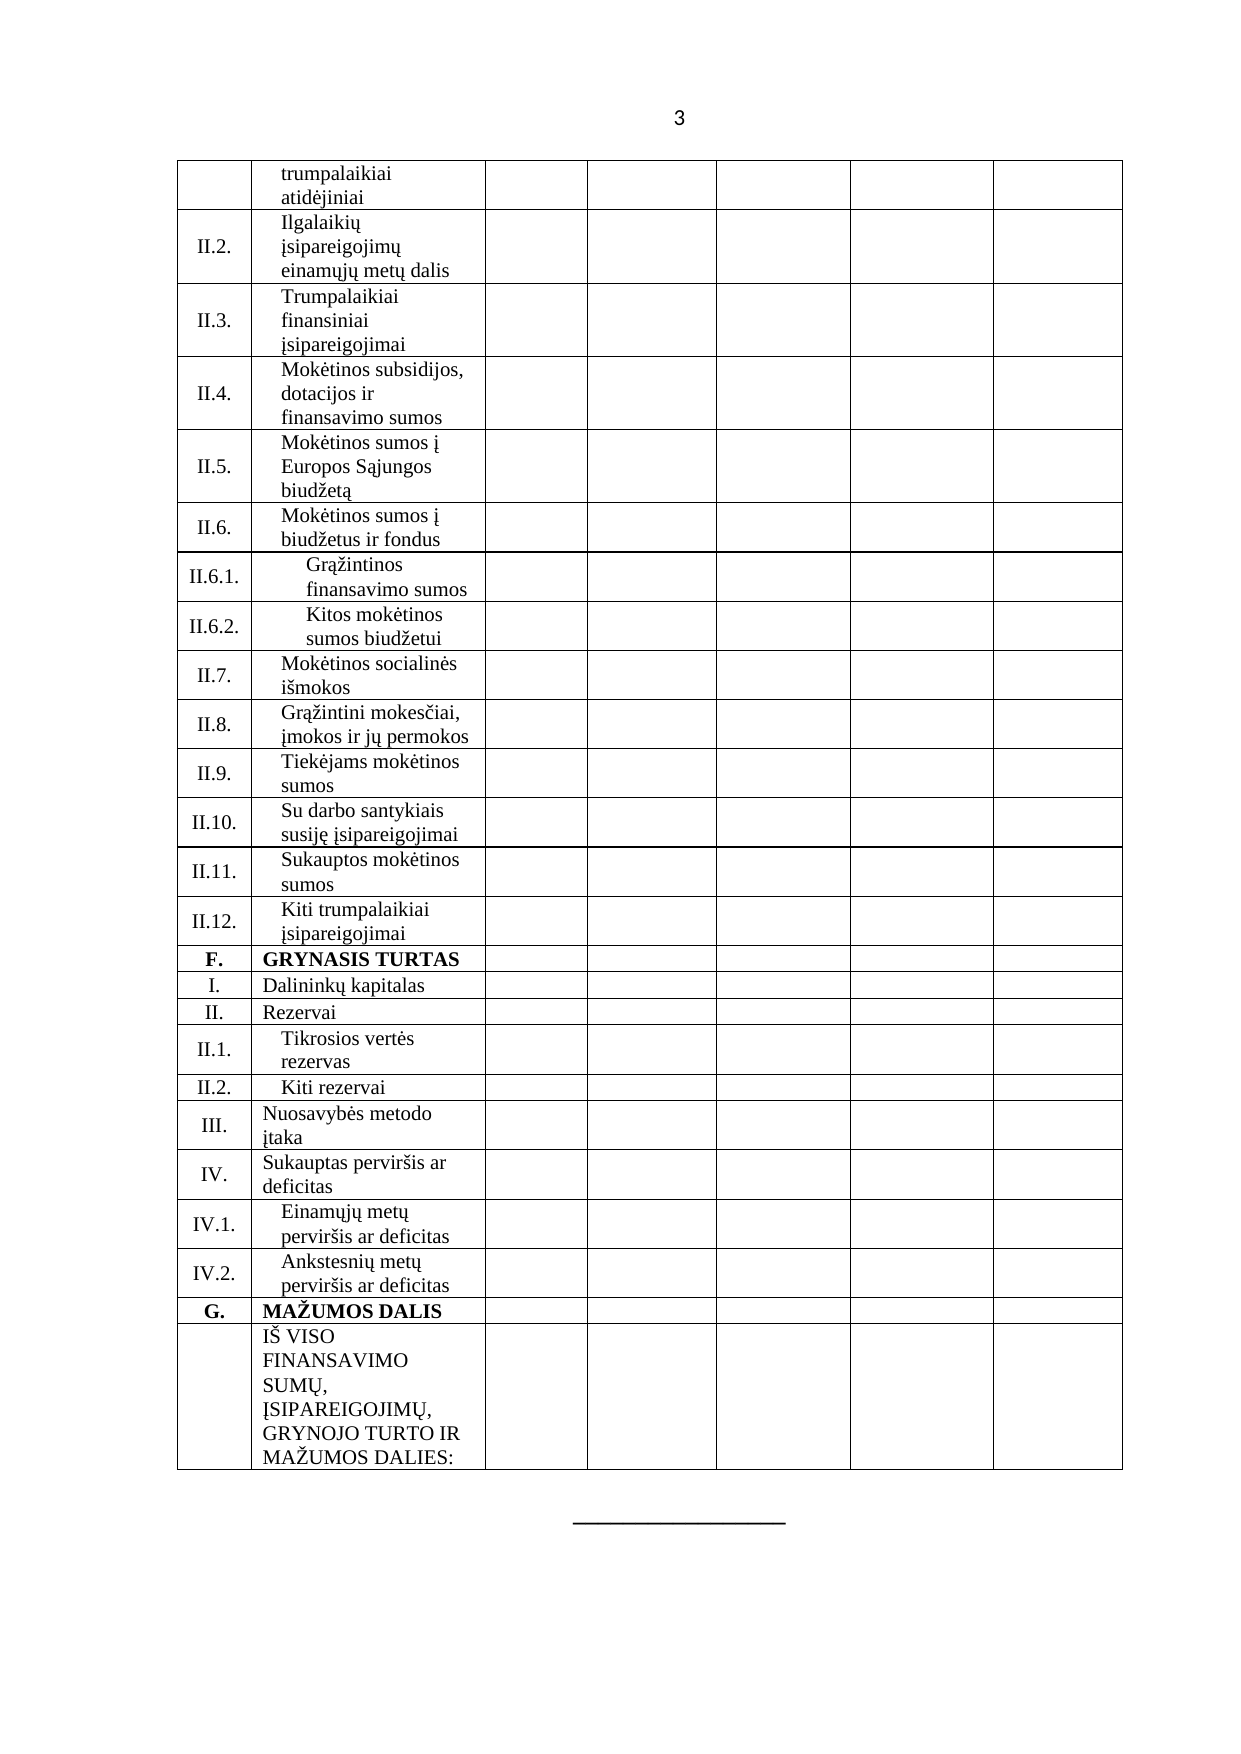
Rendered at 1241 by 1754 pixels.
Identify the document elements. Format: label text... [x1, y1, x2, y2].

table_cell Dalininkų kapitalas [252, 972, 485, 998]
table_cell [717, 848, 850, 896]
table_cell [486, 161, 587, 209]
table_cell [486, 503, 587, 551]
table_cell [588, 430, 716, 502]
table_cell [994, 1101, 1122, 1149]
table_cell [717, 284, 850, 356]
table_cell GRYNASIS TURTAS [252, 946, 485, 971]
table_cell [851, 972, 993, 998]
table_cell [851, 999, 993, 1024]
table_cell II.6.1. [178, 553, 251, 601]
table_cell IV. [178, 1150, 251, 1198]
table_cell [851, 357, 993, 429]
table_cell Ankstesnių metų perviršis ar deficitas [252, 1249, 485, 1297]
table_cell [588, 1075, 716, 1100]
table_cell [851, 1150, 993, 1198]
table_cell [717, 1200, 850, 1248]
table_cell I. [178, 972, 251, 998]
table_cell [486, 972, 587, 998]
table_cell [486, 1150, 587, 1198]
table_cell trumpalaikiai atidėjiniai [252, 161, 485, 209]
table_cell G. [178, 1298, 251, 1323]
table_cell II. [178, 999, 251, 1024]
table_cell [994, 700, 1122, 748]
table_cell [717, 553, 850, 601]
table_cell Tikrosios vertės rezervas [252, 1025, 485, 1073]
table_cell [717, 651, 850, 699]
table_cell [994, 553, 1122, 601]
table_cell [486, 357, 587, 429]
table_cell IV.1. [178, 1200, 251, 1248]
table_cell [717, 1075, 850, 1100]
table_cell [851, 553, 993, 601]
table_cell II.12. [178, 897, 251, 945]
table_cell [178, 1324, 251, 1469]
text _________________ [177, 1498, 1181, 1527]
table_cell [717, 1324, 850, 1469]
table_cell [486, 848, 587, 896]
table_cell [717, 1298, 850, 1323]
table_cell [851, 1324, 993, 1469]
table_cell [851, 1101, 993, 1149]
table_cell [717, 897, 850, 945]
table_cell [851, 651, 993, 699]
table_cell [486, 1298, 587, 1323]
table_cell [851, 700, 993, 748]
table_cell II.6.2. [178, 602, 251, 650]
table_cell [717, 161, 850, 209]
table_cell [588, 284, 716, 356]
table_cell [851, 430, 993, 502]
table_cell [994, 284, 1122, 356]
table_cell [994, 430, 1122, 502]
table_cell [994, 161, 1122, 209]
table_cell [486, 553, 587, 601]
table_cell II.3. [178, 284, 251, 356]
table_cell [486, 651, 587, 699]
table_cell [994, 1200, 1122, 1248]
table_cell [588, 749, 716, 797]
table_cell Mokėtinos socialinės išmokos [252, 651, 485, 699]
table_cell [588, 1025, 716, 1073]
table_cell [486, 999, 587, 1024]
table_cell [994, 602, 1122, 650]
table_cell [994, 798, 1122, 846]
table_cell [717, 430, 850, 502]
table_cell [994, 1075, 1122, 1100]
table_cell Mokėtinos sumos į Europos Sąjungos biudžetą [252, 430, 485, 502]
table_cell Sukauptas perviršis ar deficitas [252, 1150, 485, 1198]
table_cell [851, 1298, 993, 1323]
table_cell [851, 284, 993, 356]
table_cell [178, 161, 251, 209]
table_cell [486, 897, 587, 945]
table_cell F. [178, 946, 251, 971]
table_cell [851, 848, 993, 896]
table_cell [588, 700, 716, 748]
table_cell [851, 749, 993, 797]
table_cell [588, 1150, 716, 1198]
table_cell Kitos mokėtinos sumos biudžetui [252, 602, 485, 650]
table_cell Mokėtinos subsidijos, dotacijos ir finansavimo sumos [252, 357, 485, 429]
table_cell II.11. [178, 848, 251, 896]
table_cell [994, 1150, 1122, 1198]
table_cell IŠ VISO FINANSAVIMO SUMŲ, ĮSIPAREIGOJIMŲ, GRYNOJO TURTO IR MAŽUMOS DALIES: [252, 1324, 485, 1469]
table_cell [588, 1324, 716, 1469]
table_cell [851, 798, 993, 846]
table_cell Einamųjų metų perviršis ar deficitas [252, 1200, 485, 1248]
table_cell [717, 946, 850, 971]
table_cell II.2. [178, 210, 251, 282]
table_cell [588, 210, 716, 282]
table_cell [994, 651, 1122, 699]
table_cell [717, 503, 850, 551]
table_cell [486, 602, 587, 650]
table_cell IV.2. [178, 1249, 251, 1297]
table_cell [717, 999, 850, 1024]
table_cell II.1. [178, 1025, 251, 1073]
table_cell [717, 798, 850, 846]
table_cell [588, 651, 716, 699]
table_cell [588, 1249, 716, 1297]
table_cell [851, 1249, 993, 1297]
table_cell [588, 972, 716, 998]
table_cell [851, 897, 993, 945]
table_cell II.7. [178, 651, 251, 699]
table_cell Sukauptos mokėtinos sumos [252, 848, 485, 896]
table_cell [994, 897, 1122, 945]
table_cell [588, 946, 716, 971]
table_cell II.8. [178, 700, 251, 748]
table_cell MAŽUMOS DALIS [252, 1298, 485, 1323]
table_cell [994, 749, 1122, 797]
table_cell [851, 503, 993, 551]
table_cell II.5. [178, 430, 251, 502]
table_cell [717, 749, 850, 797]
table_cell [588, 848, 716, 896]
table_cell [994, 503, 1122, 551]
table_cell II.2. [178, 1075, 251, 1100]
table_cell [588, 503, 716, 551]
table_cell [486, 749, 587, 797]
table_cell [994, 1324, 1122, 1469]
table_cell [717, 1249, 850, 1297]
table_cell [588, 1101, 716, 1149]
table_cell Tiekėjams mokėtinos sumos [252, 749, 485, 797]
table_cell [588, 161, 716, 209]
table_cell [994, 848, 1122, 896]
table_cell [994, 210, 1122, 282]
table_cell Ilgalaikių įsipareigojimų einamųjų metų dalis [252, 210, 485, 282]
table_cell Kiti rezervai [252, 1075, 485, 1100]
table_cell [717, 972, 850, 998]
table_cell [851, 210, 993, 282]
table_cell [717, 1101, 850, 1149]
table_cell [717, 602, 850, 650]
table_cell [588, 798, 716, 846]
table_cell [851, 1025, 993, 1073]
table_cell [717, 210, 850, 282]
table_cell [851, 602, 993, 650]
table_cell [994, 357, 1122, 429]
table_cell II.10. [178, 798, 251, 846]
table_cell [994, 1298, 1122, 1323]
table_cell [588, 553, 716, 601]
table_cell [717, 1150, 850, 1198]
table_cell [486, 1200, 587, 1248]
table_cell [717, 1025, 850, 1073]
table_cell III. [178, 1101, 251, 1149]
table_cell [588, 357, 716, 429]
table_cell [486, 1324, 587, 1469]
table_cell Grąžintinos finansavimo sumos [252, 553, 485, 601]
table_cell [588, 602, 716, 650]
table_cell Su darbo santykiais susiję įsipareigojimai [252, 798, 485, 846]
table_cell [717, 357, 850, 429]
table_cell [486, 1101, 587, 1149]
table_cell Grąžintini mokesčiai, įmokos ir jų permokos [252, 700, 485, 748]
table_cell Trumpalaikiai finansiniai įsipareigojimai [252, 284, 485, 356]
table_cell Kiti trumpalaikiai įsipareigojimai [252, 897, 485, 945]
table_cell II.9. [178, 749, 251, 797]
table_cell [851, 161, 993, 209]
table_cell [851, 1075, 993, 1100]
table_cell II.6. [178, 503, 251, 551]
table_cell [994, 1249, 1122, 1297]
table_cell Mokėtinos sumos į biudžetus ir fondus [252, 503, 485, 551]
table_cell [486, 946, 587, 971]
table_cell [486, 1025, 587, 1073]
table_cell [588, 1298, 716, 1323]
table_cell [851, 1200, 993, 1248]
table_cell [588, 897, 716, 945]
table_cell [486, 798, 587, 846]
table_cell [588, 999, 716, 1024]
table_cell [486, 700, 587, 748]
table_cell [486, 1075, 587, 1100]
table_cell Nuosavybės metodo įtaka [252, 1101, 485, 1149]
table_cell [486, 210, 587, 282]
table_cell [486, 1249, 587, 1297]
table_cell [717, 700, 850, 748]
table_cell [851, 946, 993, 971]
table_cell Rezervai [252, 999, 485, 1024]
table_cell [588, 1200, 716, 1248]
table_cell [994, 946, 1122, 971]
table_cell [994, 999, 1122, 1024]
table_cell [994, 1025, 1122, 1073]
table_cell [486, 430, 587, 502]
table_cell [994, 972, 1122, 998]
table_cell [486, 284, 587, 356]
table_cell II.4. [178, 357, 251, 429]
